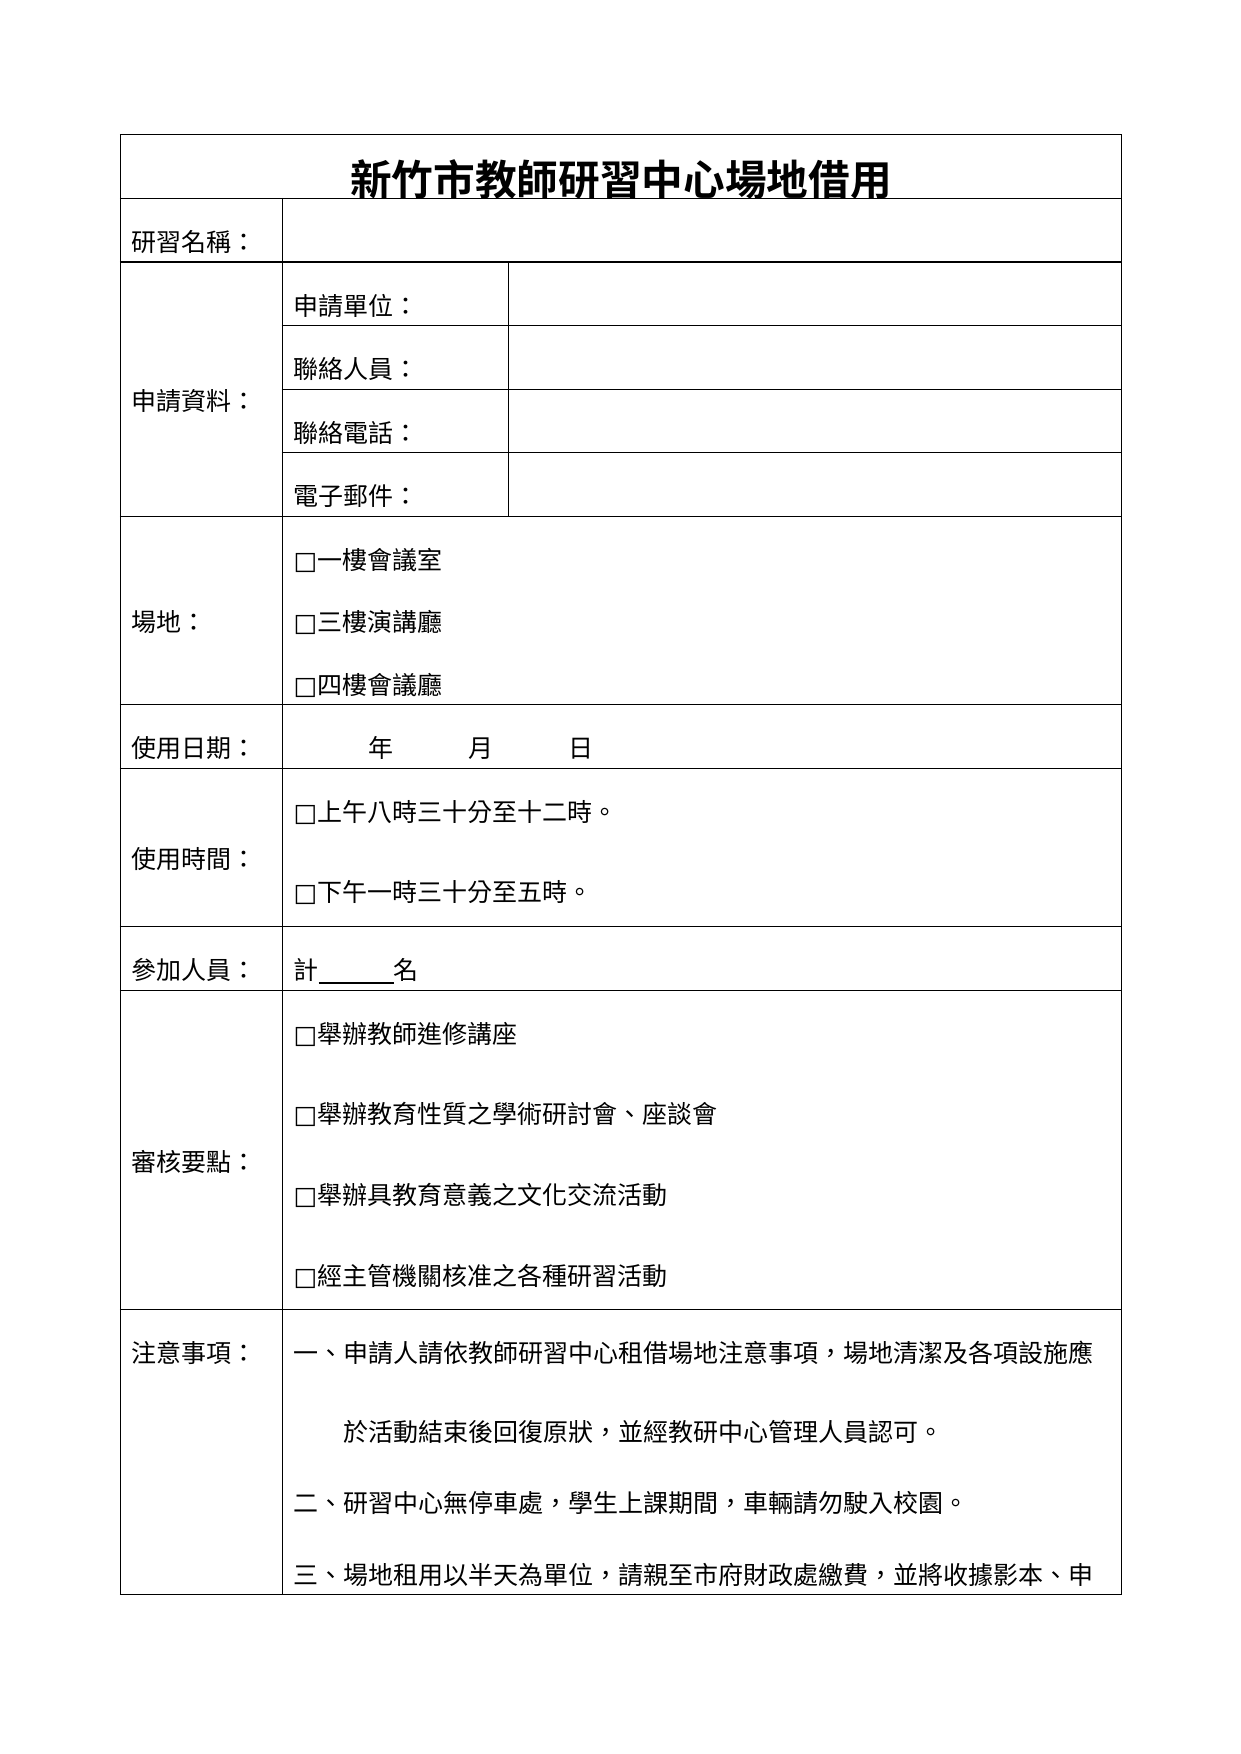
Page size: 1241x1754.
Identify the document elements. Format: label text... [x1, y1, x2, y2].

table_cell 使用日期： [121, 705, 282, 768]
table_cell 電子郵件： [283, 453, 508, 516]
table_cell [114, 990, 120, 1309]
table_cell □上午八時三十分至十二時。 □下午一時三十分至五時。 [283, 769, 1121, 926]
table_cell [114, 261, 120, 325]
table_cell [114, 452, 120, 516]
table_cell □一樓會議室 □三樓演講廳 □四樓會議廳 [283, 517, 1121, 704]
table_cell [114, 768, 120, 926]
table_cell [114, 1309, 120, 1594]
table_cell [509, 453, 1121, 516]
table_cell 聯絡電話： [283, 390, 508, 452]
table_cell 注意事項： [121, 1310, 282, 1594]
table_cell [114, 389, 120, 452]
table_cell 場地： [121, 517, 282, 704]
table_cell [283, 199, 1121, 261]
table_cell □舉辦教師進修講座 □舉辦教育性質之學術研討會、座談會 □舉辦具教育意義之文化交流活動 □經主管機關核准之各種研習活動 [283, 991, 1121, 1309]
table_cell [114, 704, 120, 768]
table_cell [509, 263, 1121, 325]
table_cell 申請資料： [121, 263, 282, 516]
table_cell [509, 326, 1121, 388]
table_cell 審核要點： [121, 991, 282, 1309]
table_cell [114, 516, 120, 704]
table_cell [114, 198, 120, 261]
table_cell [114, 926, 120, 990]
table_header [114, 134, 120, 198]
table_header 新竹市教師研習中心場地借用 [121, 135, 1121, 198]
table_cell 計 名 [283, 927, 1121, 990]
table_cell 參加人員： [121, 927, 282, 990]
table_cell [509, 390, 1121, 452]
table_cell [114, 325, 120, 388]
table_cell 申請單位： [283, 263, 508, 325]
table_cell 年 月 日 [283, 705, 1121, 768]
table_cell 一、申請人請依教師研習中心租借場地注意事項，場地清潔及各項設施應於活動結束後回復原狀，並經教研中心管理人員認可。 二、研習中心無停車處，學生上課期間，車輛請勿駛入校園。 三、場地租用以半天為單位，請親至市府財政處繳費，並將收據影本、申 [283, 1310, 1121, 1594]
table_cell 研習名稱： [121, 199, 282, 261]
table_cell 聯絡人員： [283, 326, 508, 388]
table_cell 使用時間： [121, 769, 282, 926]
